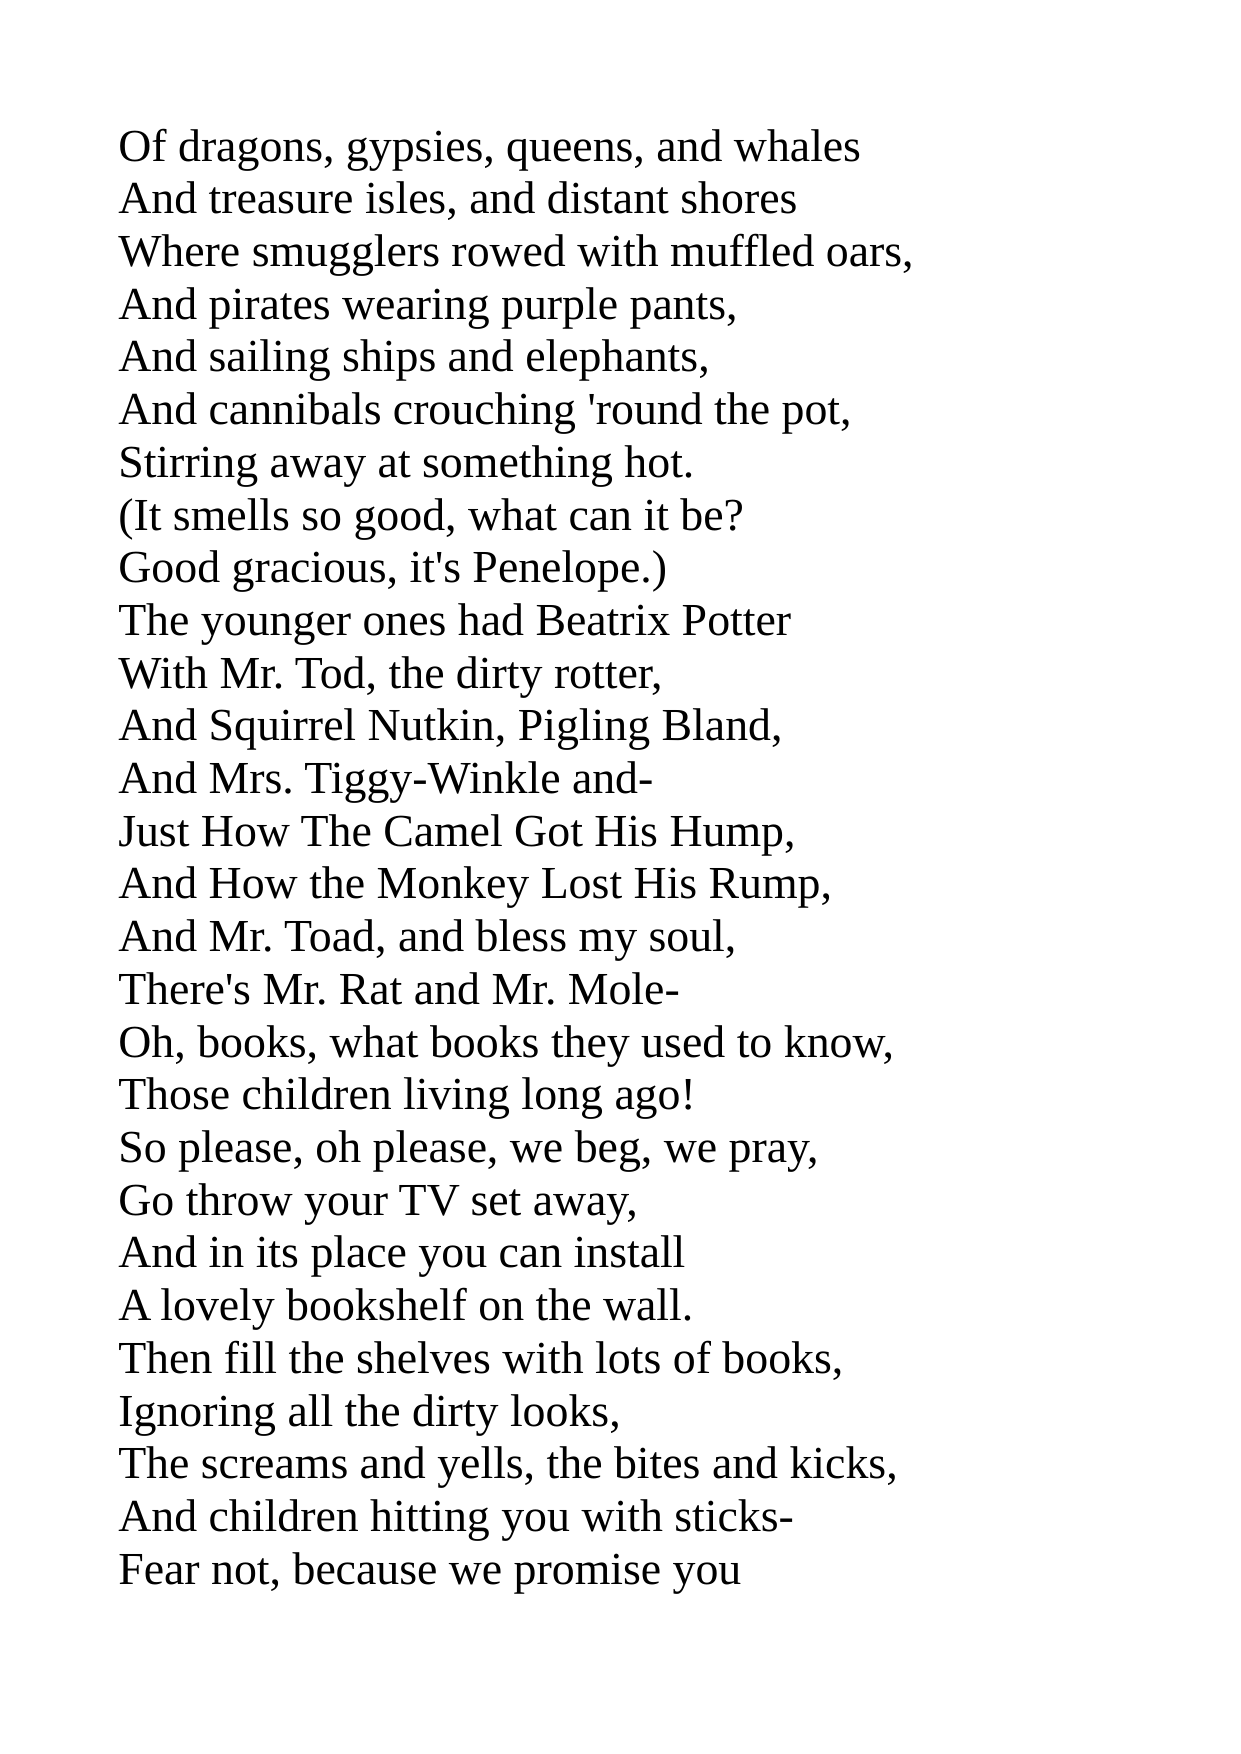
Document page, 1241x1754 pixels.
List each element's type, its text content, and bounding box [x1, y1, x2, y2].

text Of dragons, gypsies, queens, and whales And treasure isles, and distant shores Where smugglers rowed with muffled oars, And pirates wearing purple pants, And sailing ships and elephants, And cannibals crouching 'round the pot, Stirring away at something hot. (It smells so good, what can it be? Good gracious, it's Penelope.) The younger ones had Beatrix Potter With Mr. Tod, the dirty rotter, And Squirrel Nutkin, Pigling Bland, And Mrs. Tiggy-Winkle and- Just How The Camel Got His Hump, And How the Monkey Lost His Rump, And Mr. Toad, and bless my soul, There's Mr. Rat and Mr. Mole- Oh, books, what books they used to know, Those children living long ago! So please, oh please, we beg, we pray, Go throw your TV set away, And in its place you can install A lovely bookshelf on the wall. Then fill the shelves with lots of books, Ignoring all the dirty looks, The screams and yells, the bites and kicks, And children hitting you with sticks- Fear not, because we promise you [118, 118, 1122, 1594]
